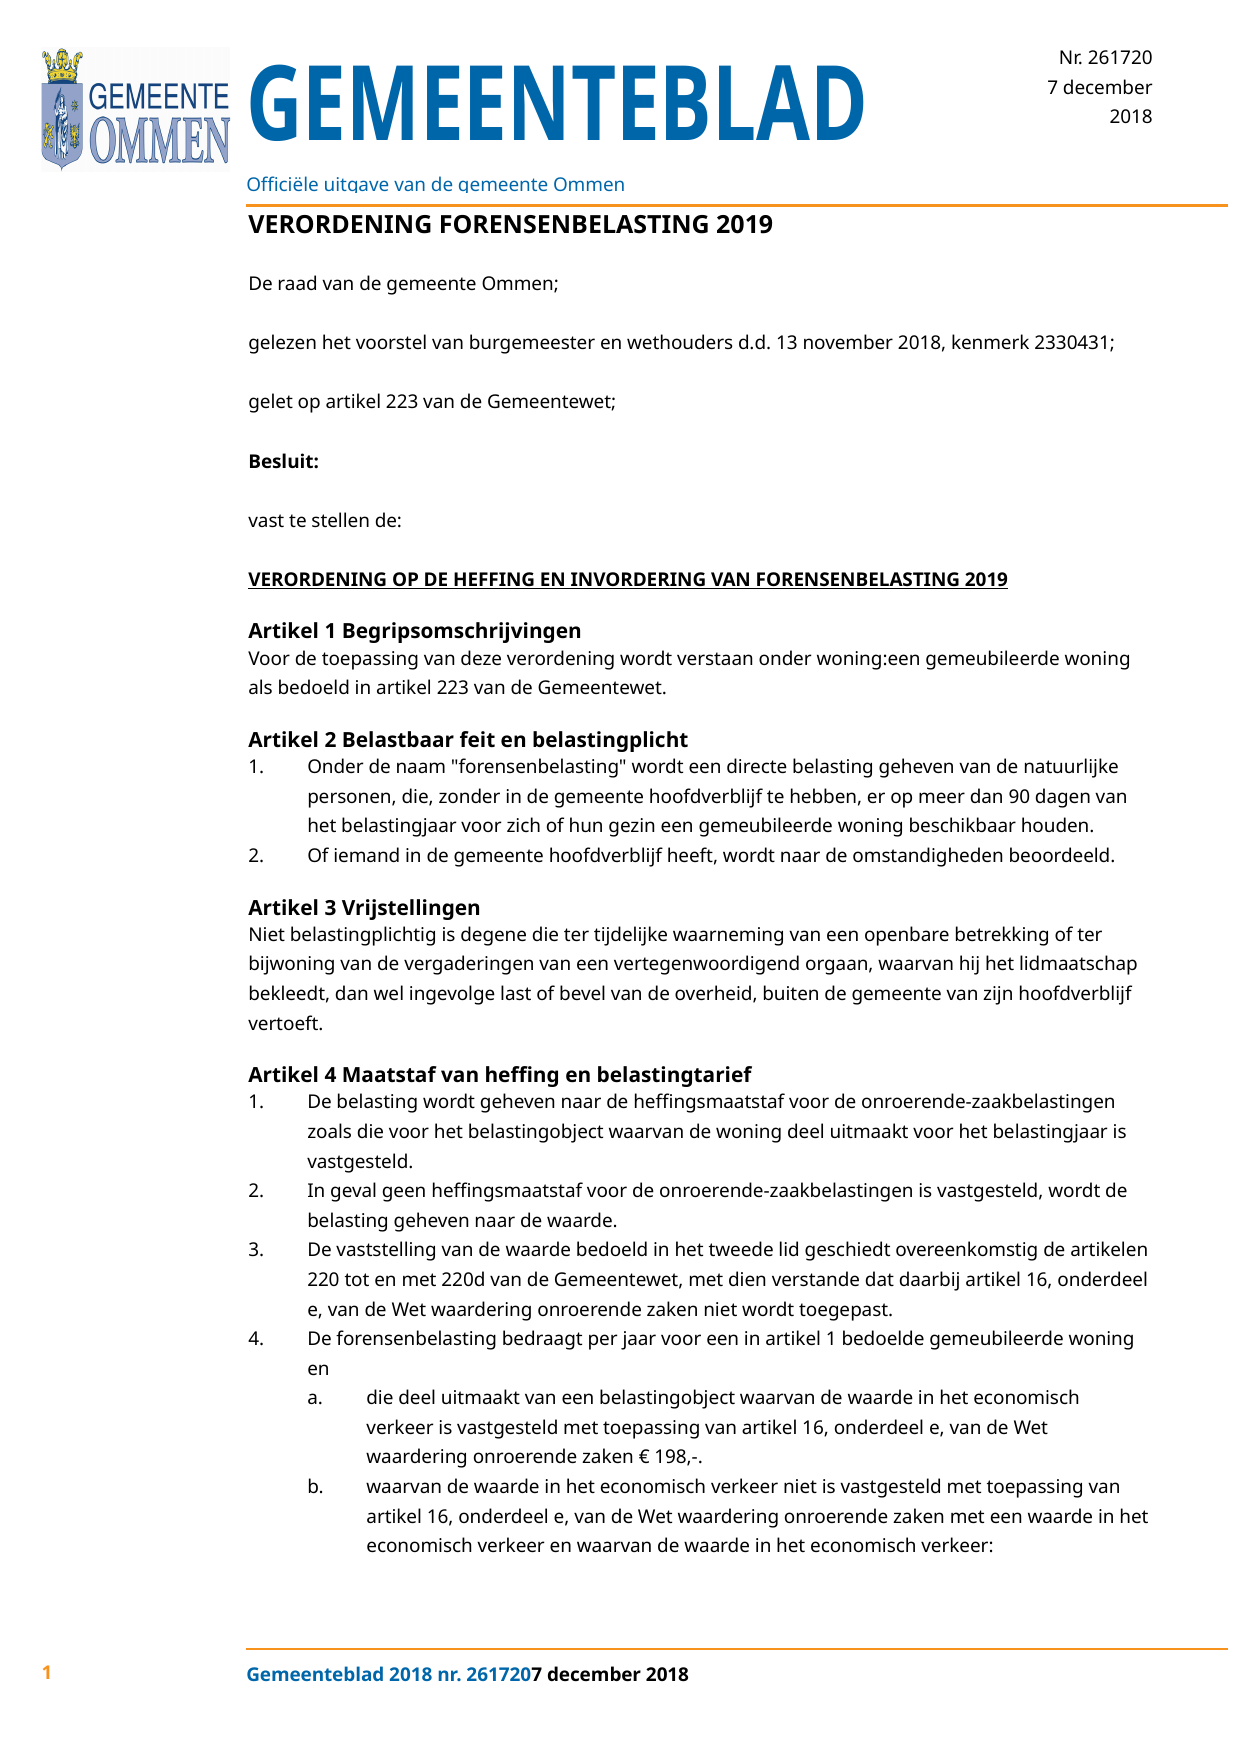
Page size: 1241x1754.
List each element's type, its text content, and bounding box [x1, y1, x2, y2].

list waarvan de waarde in het economisch verkeer niet is vastgesteld met toepassing van artikel 16, onderdeel e, van de Wet waardering onroerende zaken met een waarde in het economisch verkeer en waarvan de waarde in het economisch verkeer: [307, 1473, 1152, 1558]
text gelezen het voorstel van burgemeester en wethouders d.d. 13 november 2018, kenmerk 2330431; [248, 329, 1152, 355]
list De belasting wordt geheven naar de heffingsmaatstaf voor de onroerende-zaakbelastingen zoals die voor het belastingobject waarvan de woning deel uitmaakt voor het belastingjaar is vastgesteld. [248, 1089, 1152, 1173]
text Besluit: [248, 448, 1152, 473]
text Artikel 2 Belastbaar feit en belastingplicht [248, 725, 1152, 753]
text Artikel 3 Vrijstellingen [248, 893, 1152, 921]
text Voor de toepassing van deze verordening wordt verstaan onder woning:een gemeubileerde woning als bedoeld in artikel 223 van de Gemeentewet. [248, 645, 1152, 700]
text Niet belastingplichtig is degene die ter tijdelijke waarneming van een openbare betrekking of ter bijwoning van de vergaderingen van een vertegenwoordigend orgaan, waarvan hij het lidmaatschap bekleedt, dan wel ingevolge last of bevel van de overheid, buiten de gemeente van zijn hoofdverblijf vertoeft. [248, 921, 1152, 1036]
list die deel uitmaakt van een belastingobject waarvan de waarde in het economisch verkeer is vastgesteld met toepassing van artikel 16, onderdeel e, van de Wet waardering onroerende zaken € 198,-. [307, 1384, 1152, 1469]
text Artikel 1 Begripsomschrijvingen [248, 617, 1152, 645]
text Artikel 4 Maatstaf van heffing en belastingtarief [248, 1060, 1152, 1089]
list De forensenbelasting bedraagt per jaar voor een in artikel 1 bedoelde gemeubileerde woning en [248, 1325, 1152, 1381]
list De vaststelling van de waarde bedoeld in het tweede lid geschiedt overeenkomstig de artikelen 220 tot en met 220d van de Gemeentewet, met dien verstande dat daarbij artikel 16, onderdeel e, van de Wet waardering onroerende zaken niet wordt toegepast. [248, 1237, 1152, 1321]
text gelet op artikel 223 van de Gemeentewet; [248, 389, 1152, 414]
text VERORDENING FORENSENBELASTING 2019 [248, 207, 1152, 241]
picture [41, 47, 231, 172]
text De raad van de gemeente Ommen; [248, 270, 1152, 296]
list Onder de naam "forensenbelasting" wordt een directe belasting geheven van de natuurlijke personen, die, zonder in de gemeente hoofdverblijf te hebben, er op meer dan 90 dagen van het belastingjaar voor zich of hun gezin een gemeubileerde woning beschikbaar houden. [248, 753, 1152, 838]
text VERORDENING OP DE HEFFING EN INVORDERING VAN FORENSENBELASTING 2019 [248, 566, 1152, 592]
text vast te stellen de: [248, 507, 1152, 533]
list In geval geen heffingsmaatstaf voor de onroerende-zaakbelastingen is vastgesteld, wordt de belasting geheven naar de waarde. [248, 1177, 1152, 1233]
list Of iemand in de gemeente hoofdverblijf heeft, wordt naar de omstandigheden beoordeeld. [248, 842, 1152, 868]
